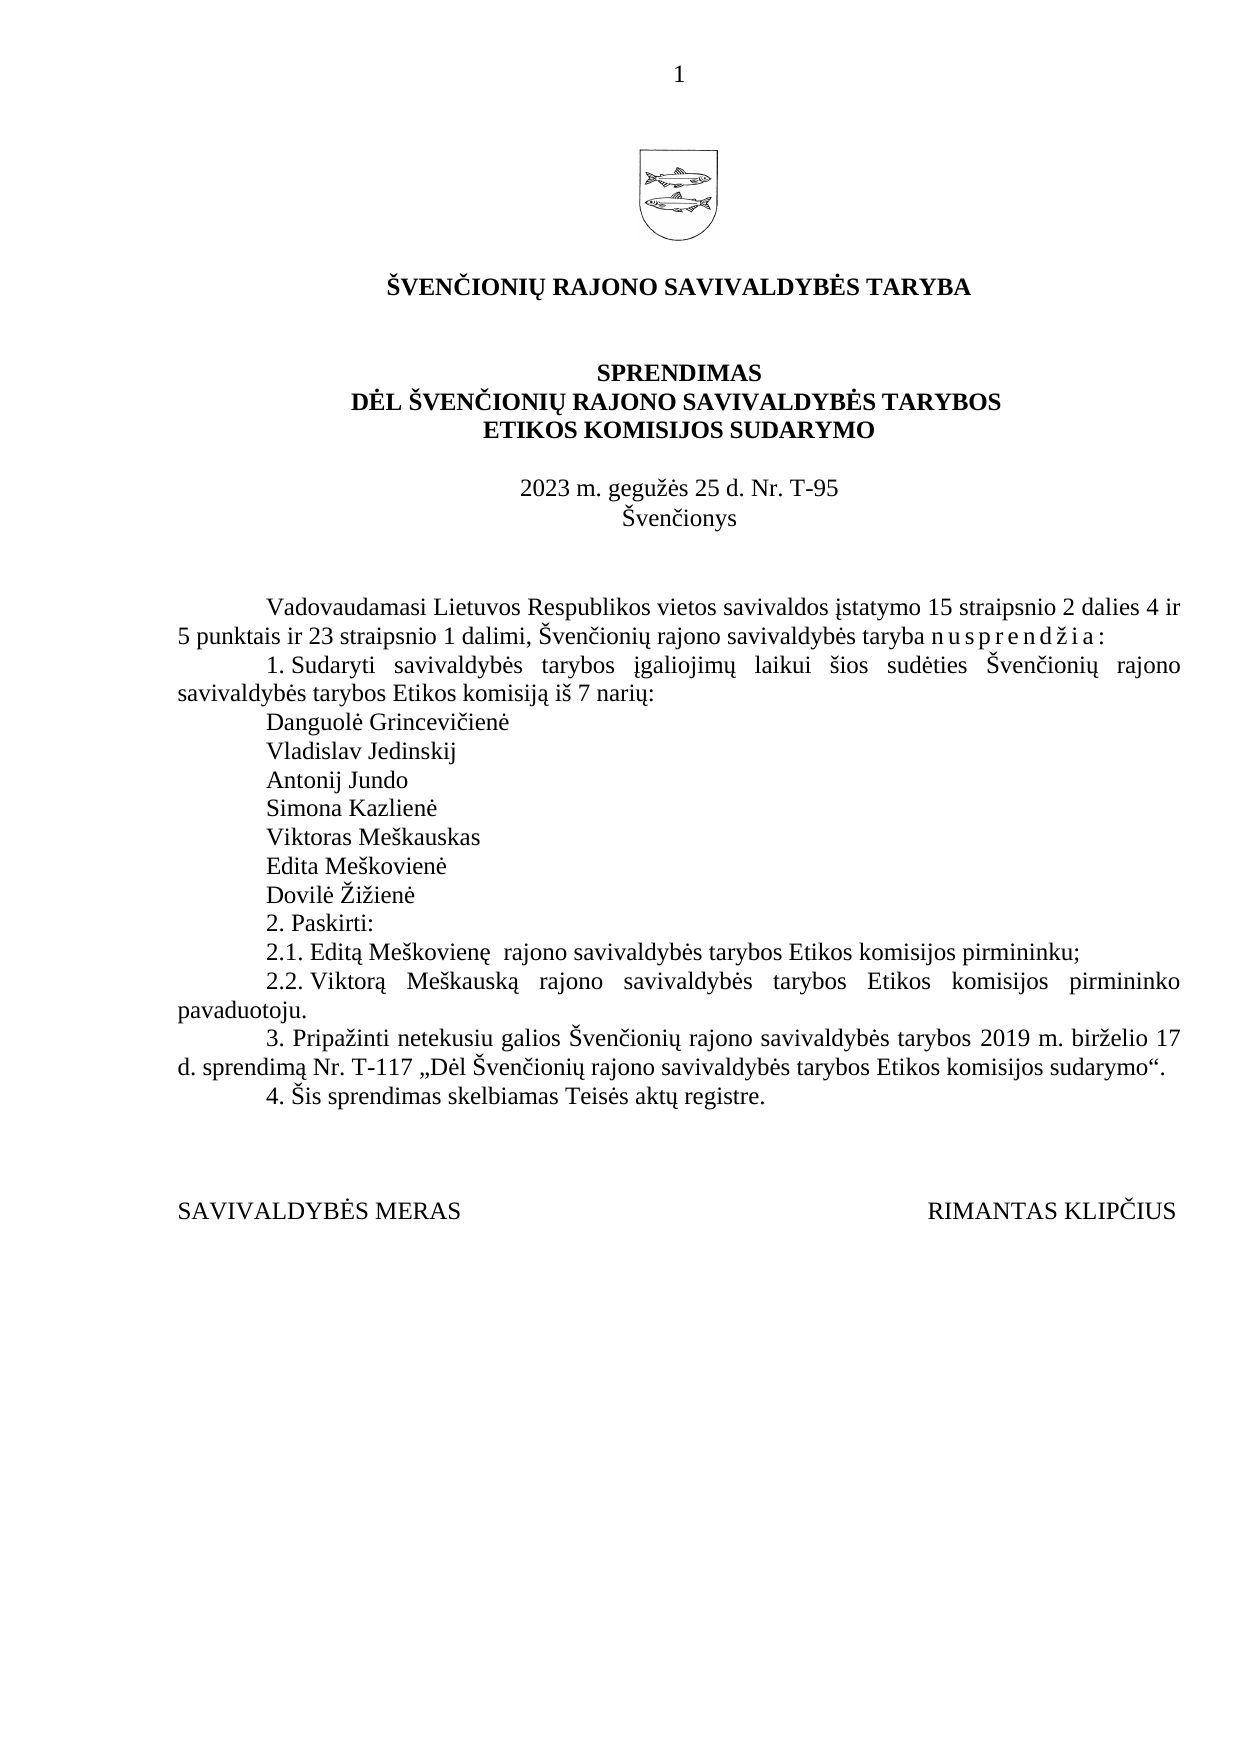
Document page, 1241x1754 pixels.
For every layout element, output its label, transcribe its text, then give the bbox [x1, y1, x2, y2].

text Švenčionys [177, 503, 1181, 532]
text DĖL ŠVENČIONIŲ RAJONO SAVIVALDYBĖS TARYBOS [177, 387, 1181, 416]
text 3. Pripažinti netekusiu galios Švenčionių rajono savivaldybės tarybos 2019 m. birželio 17 d. sprendimą Nr. T-117 „Dėl Švenčionių rajono savivaldybės tarybos Etikos komisijos sudarymo“. [177, 1023, 1181, 1081]
text Viktoras Meškauskas [177, 822, 1181, 851]
text Vladislav Jedinskij [177, 736, 1181, 765]
text SPRENDIMAS [177, 358, 1181, 387]
text 2.1. Editą Meškovienę rajono savivaldybės tarybos Etikos komisijos pirmininku; [177, 937, 1181, 966]
text Simona Kazlienė [177, 793, 1181, 822]
text Vadovaudamasi Lietuvos Respublikos vietos savivaldos įstatymo 15 straipsnio 2 dalies 4 ir 5 punktais ir 23 straipsnio 1 dalimi, Švenčionių rajono savivaldybės taryba nusprendžia: [177, 592, 1181, 650]
text 4. Šis sprendimas skelbiamas Teisės aktų registre. [177, 1081, 1181, 1110]
text Edita Meškovienė [177, 851, 1181, 880]
subtitle ŠVENČIONIŲ RAJONO SAVIVALDYBĖS TARYBA [177, 272, 1181, 301]
text Antonij Jundo [177, 765, 1181, 793]
text Danguolė Grincevičienė [177, 707, 1181, 736]
text 1. Sudaryti savivaldybės tarybos įgaliojimų laikui šios sudėties Švenčionių rajono savivaldybės tarybos Etikos komisiją iš 7 narių: [177, 650, 1181, 707]
text 2023 m. gegužės 25 d. Nr. T-95 [177, 473, 1181, 502]
text 2. Paskirti: [177, 908, 1181, 937]
text Dovilė Žižienė [177, 880, 1181, 908]
text SAVIVALDYBĖS MERAS RIMANTAS KLIPČIUS [177, 1196, 1181, 1225]
text ETIKOS KOMISIJOS SUDARYMO [177, 416, 1181, 444]
text 2.2. Viktorą Meškauską rajono savivaldybės tarybos Etikos komisijos pirmininko pavaduotoju. [177, 966, 1181, 1023]
